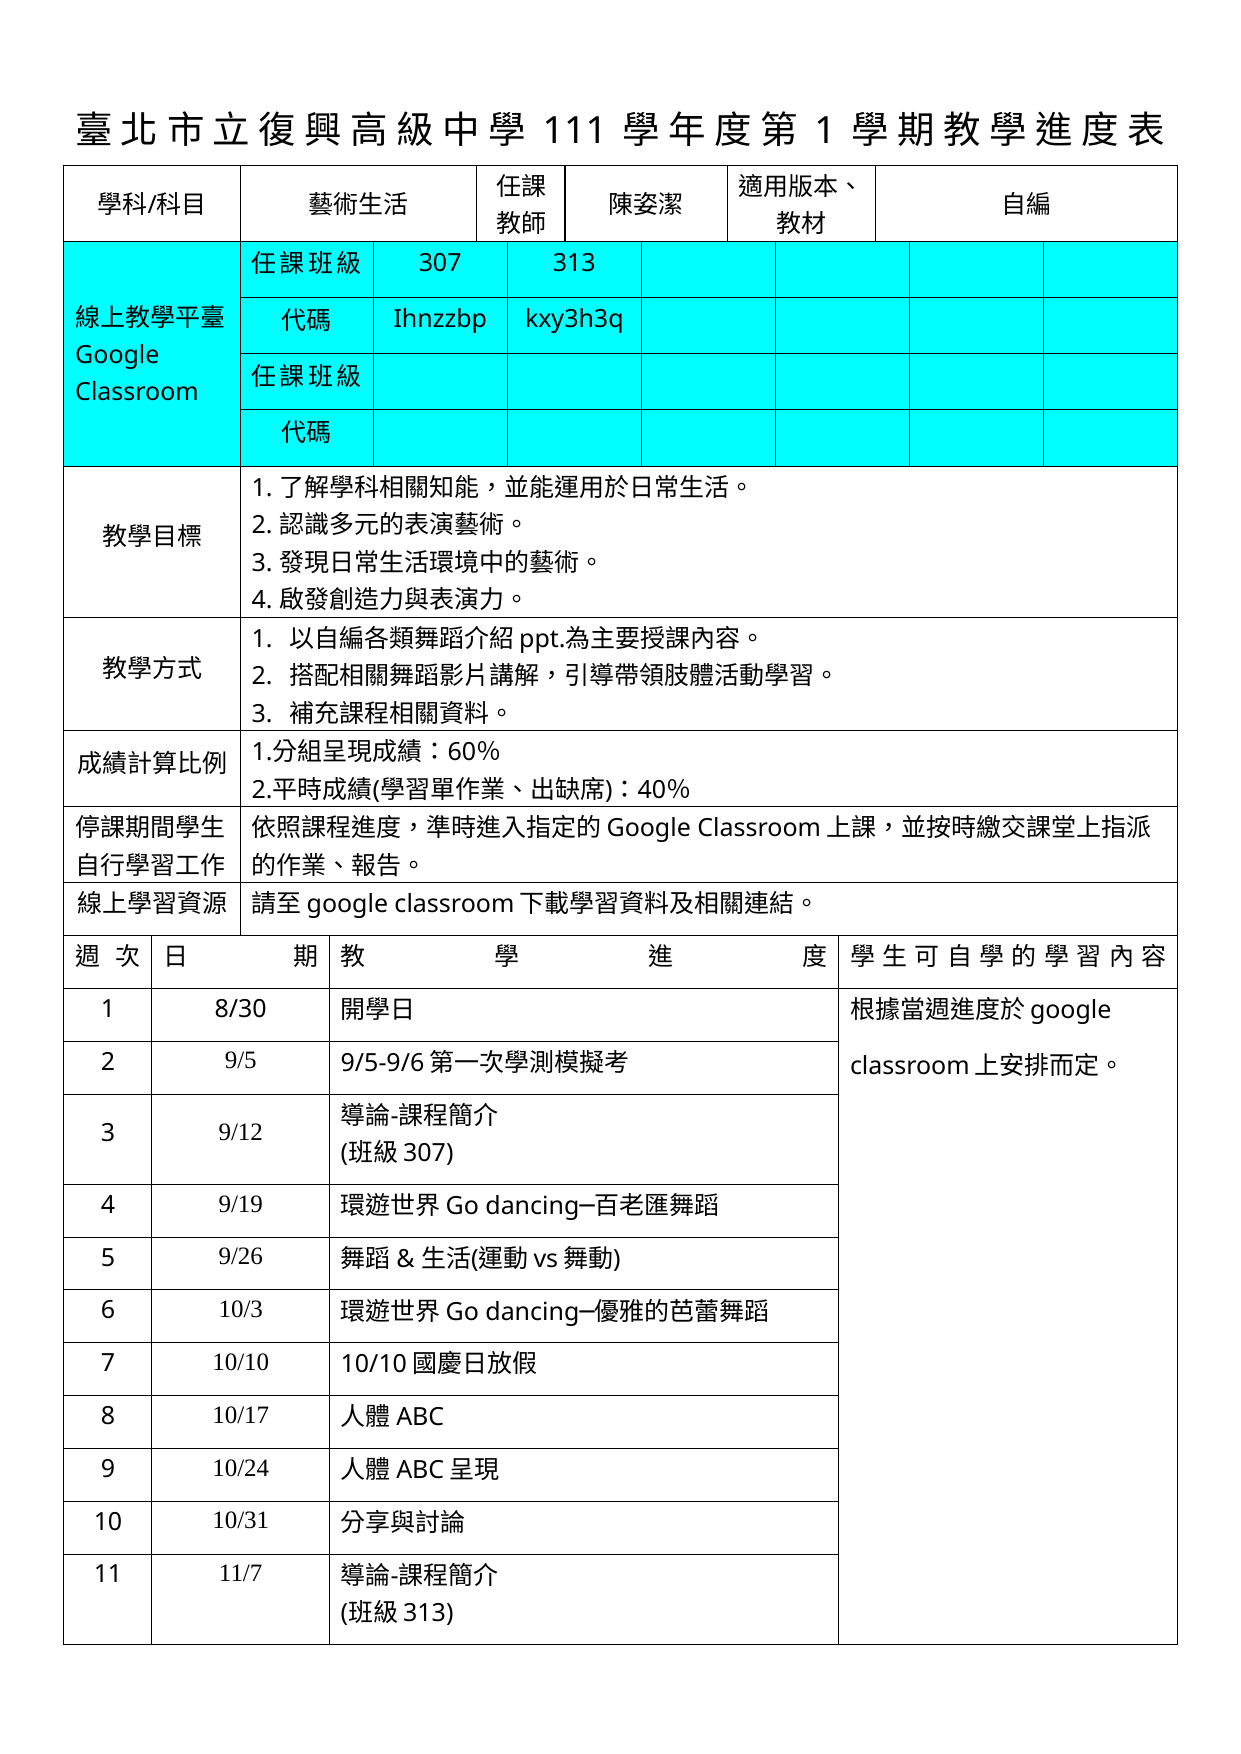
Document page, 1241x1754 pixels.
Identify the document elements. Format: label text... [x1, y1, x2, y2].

table_cell [776, 354, 909, 409]
table_cell [1044, 242, 1177, 297]
table_cell [508, 410, 641, 466]
table_cell 任課班級 [241, 354, 373, 409]
table_cell 人體 ABC [330, 1396, 838, 1448]
table_cell 1.分組呈現成績：60％ 2.平時成績(學習單作業、出缺席)：40％ [241, 731, 1177, 806]
table_cell 學生可自學的學習內容 [839, 936, 1177, 988]
table_cell 週次 [64, 936, 151, 988]
table_cell 教學方式 [64, 618, 240, 730]
table_cell 線上教學平臺 Google Classroom [64, 242, 240, 466]
table_cell [776, 410, 909, 466]
table_cell 分享與討論 [330, 1502, 838, 1553]
table_cell 舞蹈 & 生活(運動vs舞動) [330, 1238, 838, 1289]
table_cell 9/19 [152, 1185, 329, 1237]
table_cell 313 [508, 242, 641, 297]
table_cell [910, 410, 1043, 466]
table_cell 9/26 [152, 1238, 329, 1289]
table_cell Ihnzzbp [374, 298, 507, 353]
table_cell [508, 354, 641, 409]
table_cell [1044, 354, 1177, 409]
table_cell 環遊世界Go dancing─百老匯舞蹈 [330, 1185, 838, 1237]
table_header 學科/科目 [64, 166, 240, 241]
table_cell 10/24 [152, 1449, 329, 1501]
table_cell 10/17 [152, 1396, 329, 1448]
table_cell [374, 354, 507, 409]
table_cell 9 [64, 1449, 151, 1501]
table_cell [642, 354, 775, 409]
table_cell 任課班級 [241, 242, 373, 297]
table_cell 4 [64, 1185, 151, 1237]
table_cell 1 [64, 989, 151, 1041]
table_cell 2 [64, 1042, 151, 1093]
table_cell 11/7 [152, 1555, 329, 1644]
table_cell 10/10 [152, 1343, 329, 1395]
table_cell 6 [64, 1290, 151, 1342]
table_cell 導論-課程簡介 (班級307) [330, 1095, 838, 1184]
table_cell 環遊世界Go dancing─優雅的芭蕾舞蹈 [330, 1290, 838, 1342]
table_cell [642, 410, 775, 466]
table_cell 8/30 [152, 989, 329, 1041]
table_cell 根據當週進度於google classroom上安排而定。 [839, 989, 1177, 1644]
table_cell kxy3h3q [508, 298, 641, 353]
table_cell 10 [64, 1502, 151, 1553]
table_cell [374, 410, 507, 466]
table_header 任課 教師 [477, 166, 564, 241]
table_cell 成績計算比例 [64, 731, 240, 806]
table_cell 1. 了解學科相關知能，並能運用於日常生活。 2. 認識多元的表演藝術。 3. 發現日常生活環境中的藝術。 4. 啟發創造力與表演力。 [241, 467, 1177, 617]
table_cell [642, 242, 775, 297]
table_cell 11 [64, 1555, 151, 1644]
text 臺北市立復興高級中學111學年度第1學期教學進度表 [75, 89, 1165, 164]
table_cell 307 [374, 242, 507, 297]
table_cell [910, 354, 1043, 409]
table_cell 代碼 [241, 410, 373, 466]
table_cell [1044, 410, 1177, 466]
table_cell 停課期間學生自行學習工作 [64, 807, 240, 882]
table_cell 9/5 [152, 1042, 329, 1093]
table_cell 10/3 [152, 1290, 329, 1342]
table_cell 8 [64, 1396, 151, 1448]
table_cell 日期 [152, 936, 329, 988]
table_header 適用版本、教材 [728, 166, 875, 241]
table_cell 9/12 [152, 1095, 329, 1184]
table_cell 以自編各類舞蹈介紹ppt.為主要授課內容。 搭配相關舞蹈影片講解，引導帶領肢體活動學習。 補充課程相關資料。 [241, 618, 1177, 730]
table_cell 5 [64, 1238, 151, 1289]
table_cell 3 [64, 1095, 151, 1184]
table_header 陳姿潔 [566, 166, 727, 241]
table_cell 導論-課程簡介 (班級313) [330, 1555, 838, 1644]
table_cell [642, 298, 775, 353]
table_cell 7 [64, 1343, 151, 1395]
table_cell 線上學習資源 [64, 883, 240, 935]
table_cell 開學日 [330, 989, 838, 1041]
table_header 藝術生活 [241, 166, 476, 241]
table_header 自編 [876, 166, 1177, 241]
table_cell [776, 242, 909, 297]
table_cell 依照課程進度，準時進入指定的Google Classroom上課，並按時繳交課堂上指派的作業、報告。 [241, 807, 1177, 882]
table_cell 教學進度 [330, 936, 838, 988]
table_cell [910, 242, 1043, 297]
table_cell 代碼 [241, 298, 373, 353]
table_cell 人體 ABC呈現 [330, 1449, 838, 1501]
table_cell 請至google classroom下載學習資料及相關連結。 [241, 883, 1177, 935]
table_cell [910, 298, 1043, 353]
table_cell 10/10國慶日放假 [330, 1343, 838, 1395]
table_cell [776, 298, 909, 353]
table_cell 9/5-9/6第一次學測模擬考 [330, 1042, 838, 1093]
table_cell 教學目標 [64, 467, 240, 617]
table_cell [1044, 298, 1177, 353]
table_cell 10/31 [152, 1502, 329, 1553]
